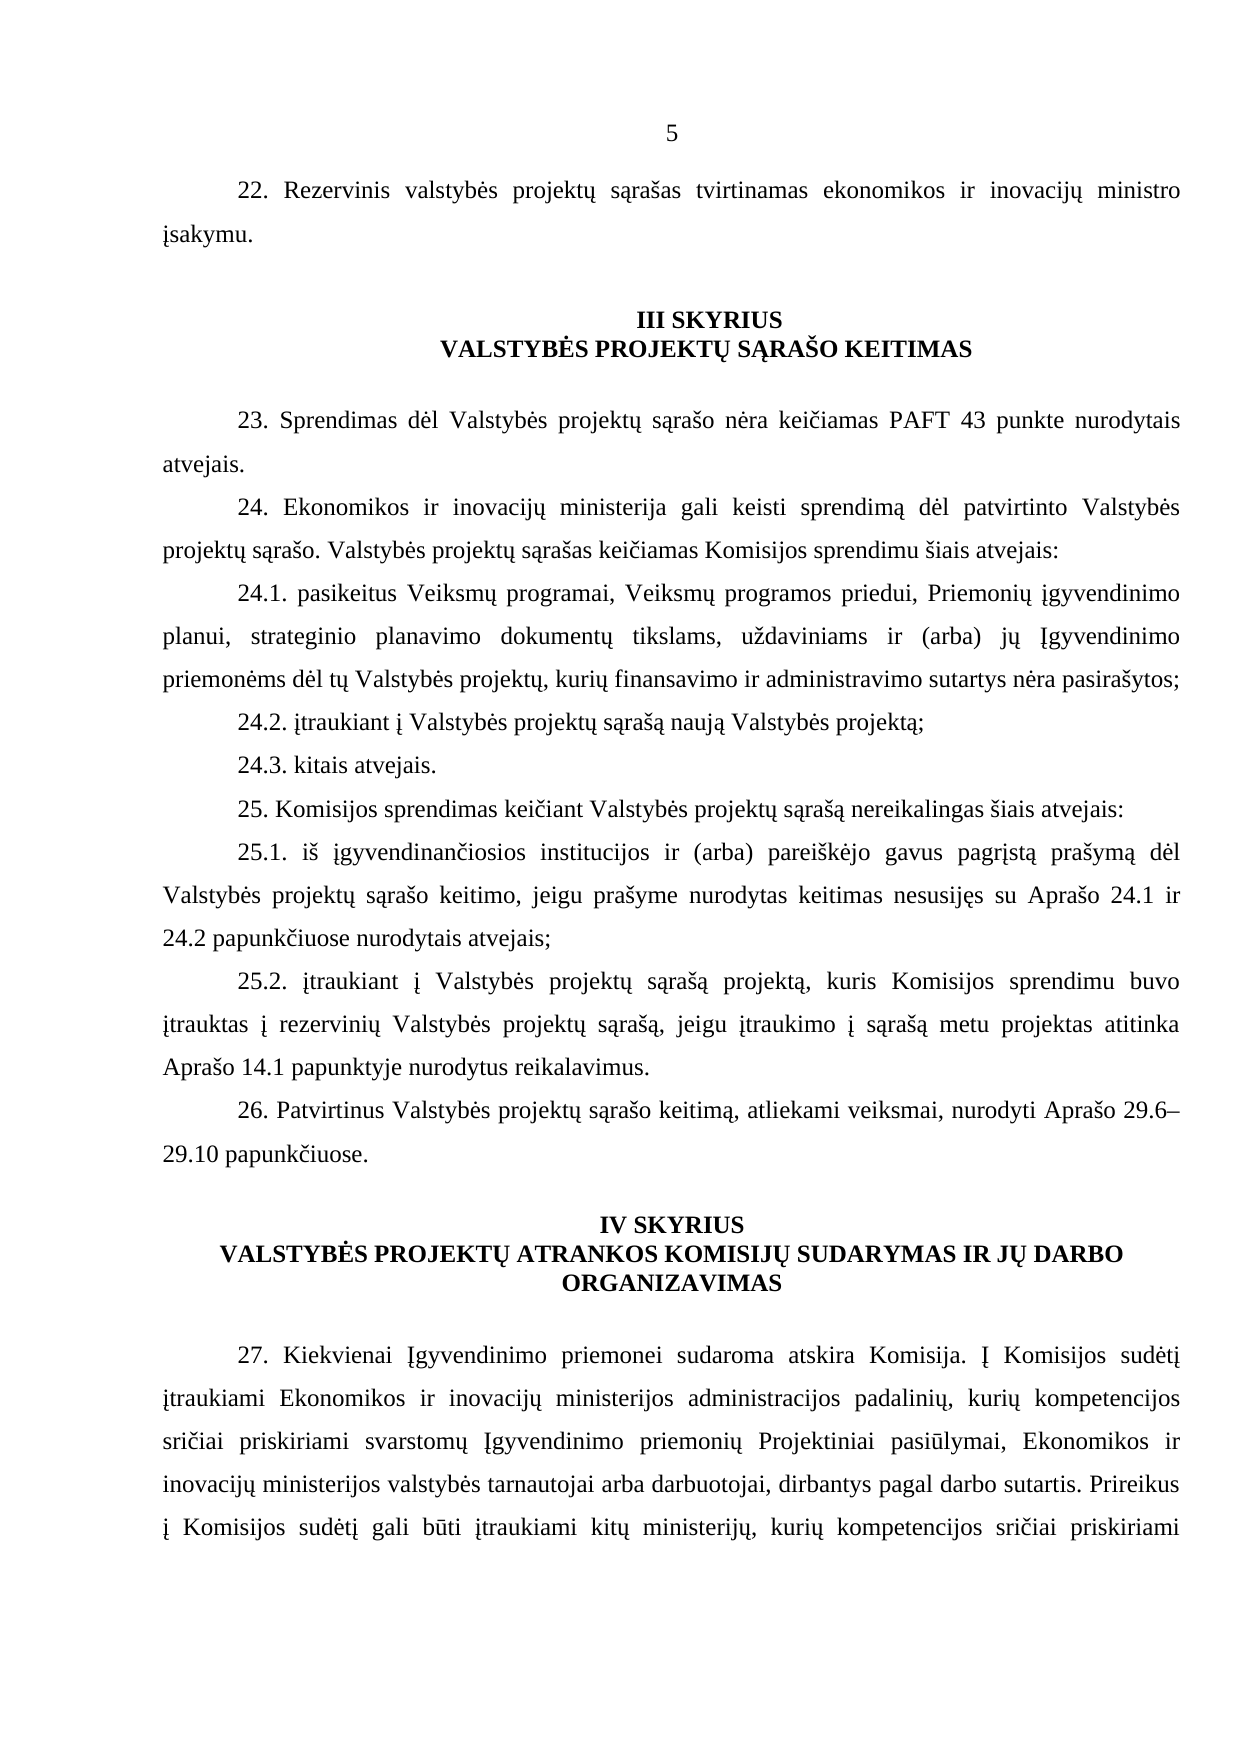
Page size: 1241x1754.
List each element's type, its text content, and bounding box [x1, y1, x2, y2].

text 25. Komisijos sprendimas keičiant Valstybės projektų sąrašą nereikalingas šiais atvejais: [162, 794, 1181, 822]
text 24.3. kitais atvejais. [162, 751, 1181, 779]
text 25.1. iš įgyvendinančiosios institucijos ir (arba) pareiškėjo gavus pagrįstą prašymą dėl Valstybės projektų sąrašo keitimo, jeigu prašyme nurodytas keitimas nesusijęs su Aprašo 24.1 ir 24.2 papunkčiuose nurodytais atvejais; [162, 837, 1181, 952]
text 24.1. pasikeitus Veiksmų programai, Veiksmų programos priedui, Priemonių įgyvendinimo planui, strateginio planavimo dokumentų tikslams, uždaviniams ir (arba) jų Įgyvendinimo priemonėms dėl tų Valstybės projektų, kurių finansavimo ir administravimo sutartys nėra pasirašytos; [162, 578, 1181, 693]
text 26. Patvirtinus Valstybės projektų sąrašo keitimą, atliekami veiksmai, nurodyti Aprašo 29.6–29.10 papunkčiuose. [162, 1096, 1181, 1167]
text 27. Kiekvienai Įgyvendinimo priemonei sudaroma atskira Komisija. Į Komisijos sudėtį įtraukiami Ekonomikos ir inovacijų ministerijos administracijos padalinių, kurių kompetencijos sričiai priskiriami svarstomų Įgyvendinimo priemonių Projektiniai pasiūlymai, Ekonomikos ir inovacijų ministerijos valstybės tarnautojai arba darbuotojai, dirbantys pagal darbo sutartis. Prireikus į Komisijos sudėtį gali būti įtraukiami kitų ministerijų, kurių kompetencijos sričiai priskiriami [162, 1340, 1181, 1541]
text 23. Sprendimas dėl Valstybės projektų sąrašo nėra keičiamas PAFT 43 punkte nurodytais atvejais. [162, 406, 1181, 477]
text 24. Ekonomikos ir inovacijų ministerija gali keisti sprendimą dėl patvirtinto Valstybės projektų sąrašo. Valstybės projektų sąrašas keičiamas Komisijos sprendimu šiais atvejais: [162, 492, 1181, 564]
text VALSTYBĖS PROJEKTŲ ATRANKOS KOMISIJŲ SUDARYMAS IR JŲ DARBO ORGANIZAVIMAS [162, 1239, 1181, 1297]
text 22. Rezervinis valstybės projektų sąrašas tvirtinamas ekonomikos ir inovacijų ministro įsakymu. [162, 176, 1181, 247]
text 25.2. įtraukiant į Valstybės projektų sąrašą projektą, kuris Komisijos sprendimu buvo įtrauktas į rezervinių Valstybės projektų sąrašą, jeigu įtraukimo į sąrašą metu projektas atitinka Aprašo 14.1 papunktyje nurodytus reikalavimus. [162, 966, 1181, 1081]
text 24.2. įtraukiant į Valstybės projektų sąrašą naują Valstybės projektą; [162, 707, 1181, 736]
text IV SKYRIUS [162, 1211, 1181, 1239]
text VALSTYBĖS PROJEKTŲ SĄRAŠO KEITIMAS [162, 334, 1181, 362]
text III SKYRIUS [162, 305, 1181, 334]
